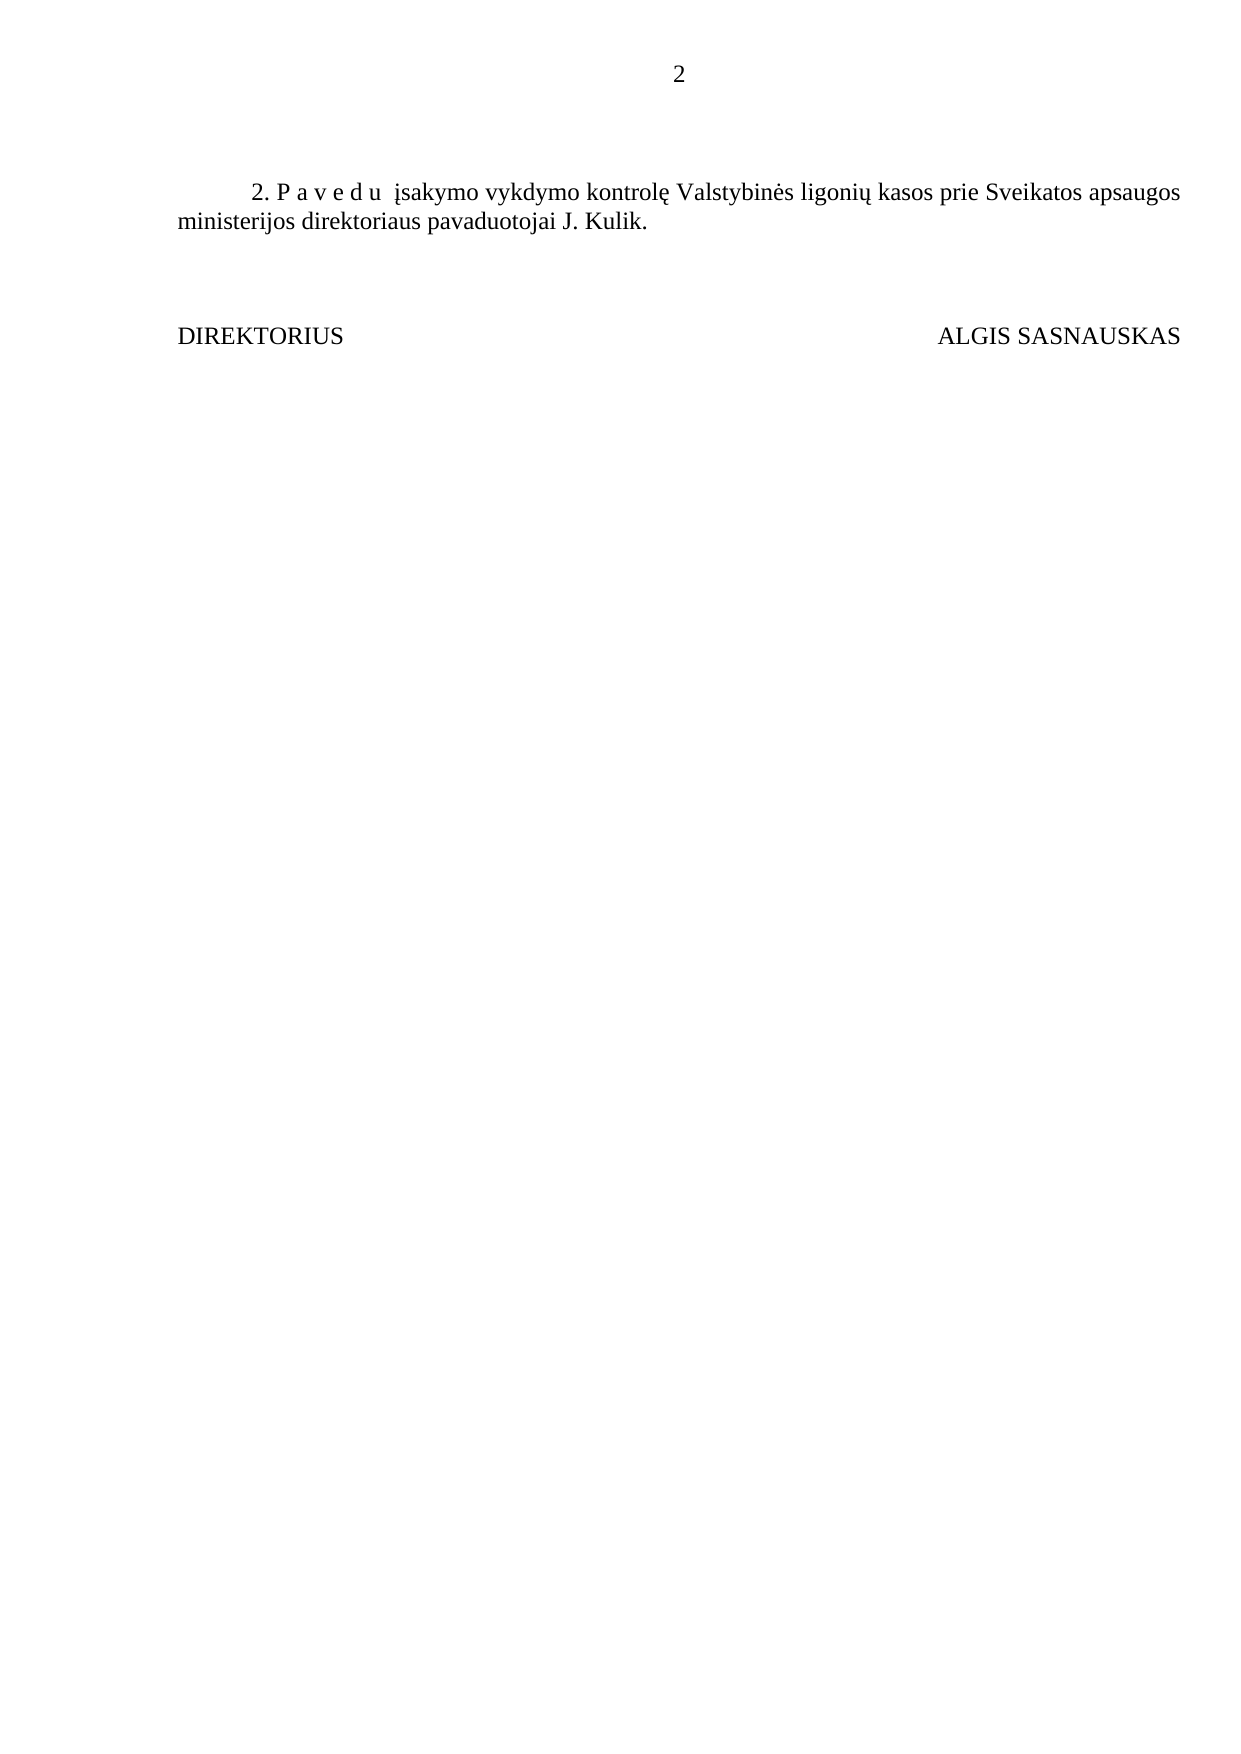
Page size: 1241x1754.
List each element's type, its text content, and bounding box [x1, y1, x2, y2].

text 2. Pavedu įsakymo vykdymo kontrolę Valstybinės ligonių kasos prie Sveikatos apsaugos ministerijos direktoriaus pavaduotojai J. Kulik. [177, 177, 1181, 235]
text DIREKTORIUS ALGIS SASNAUSKAS [177, 321, 1181, 350]
